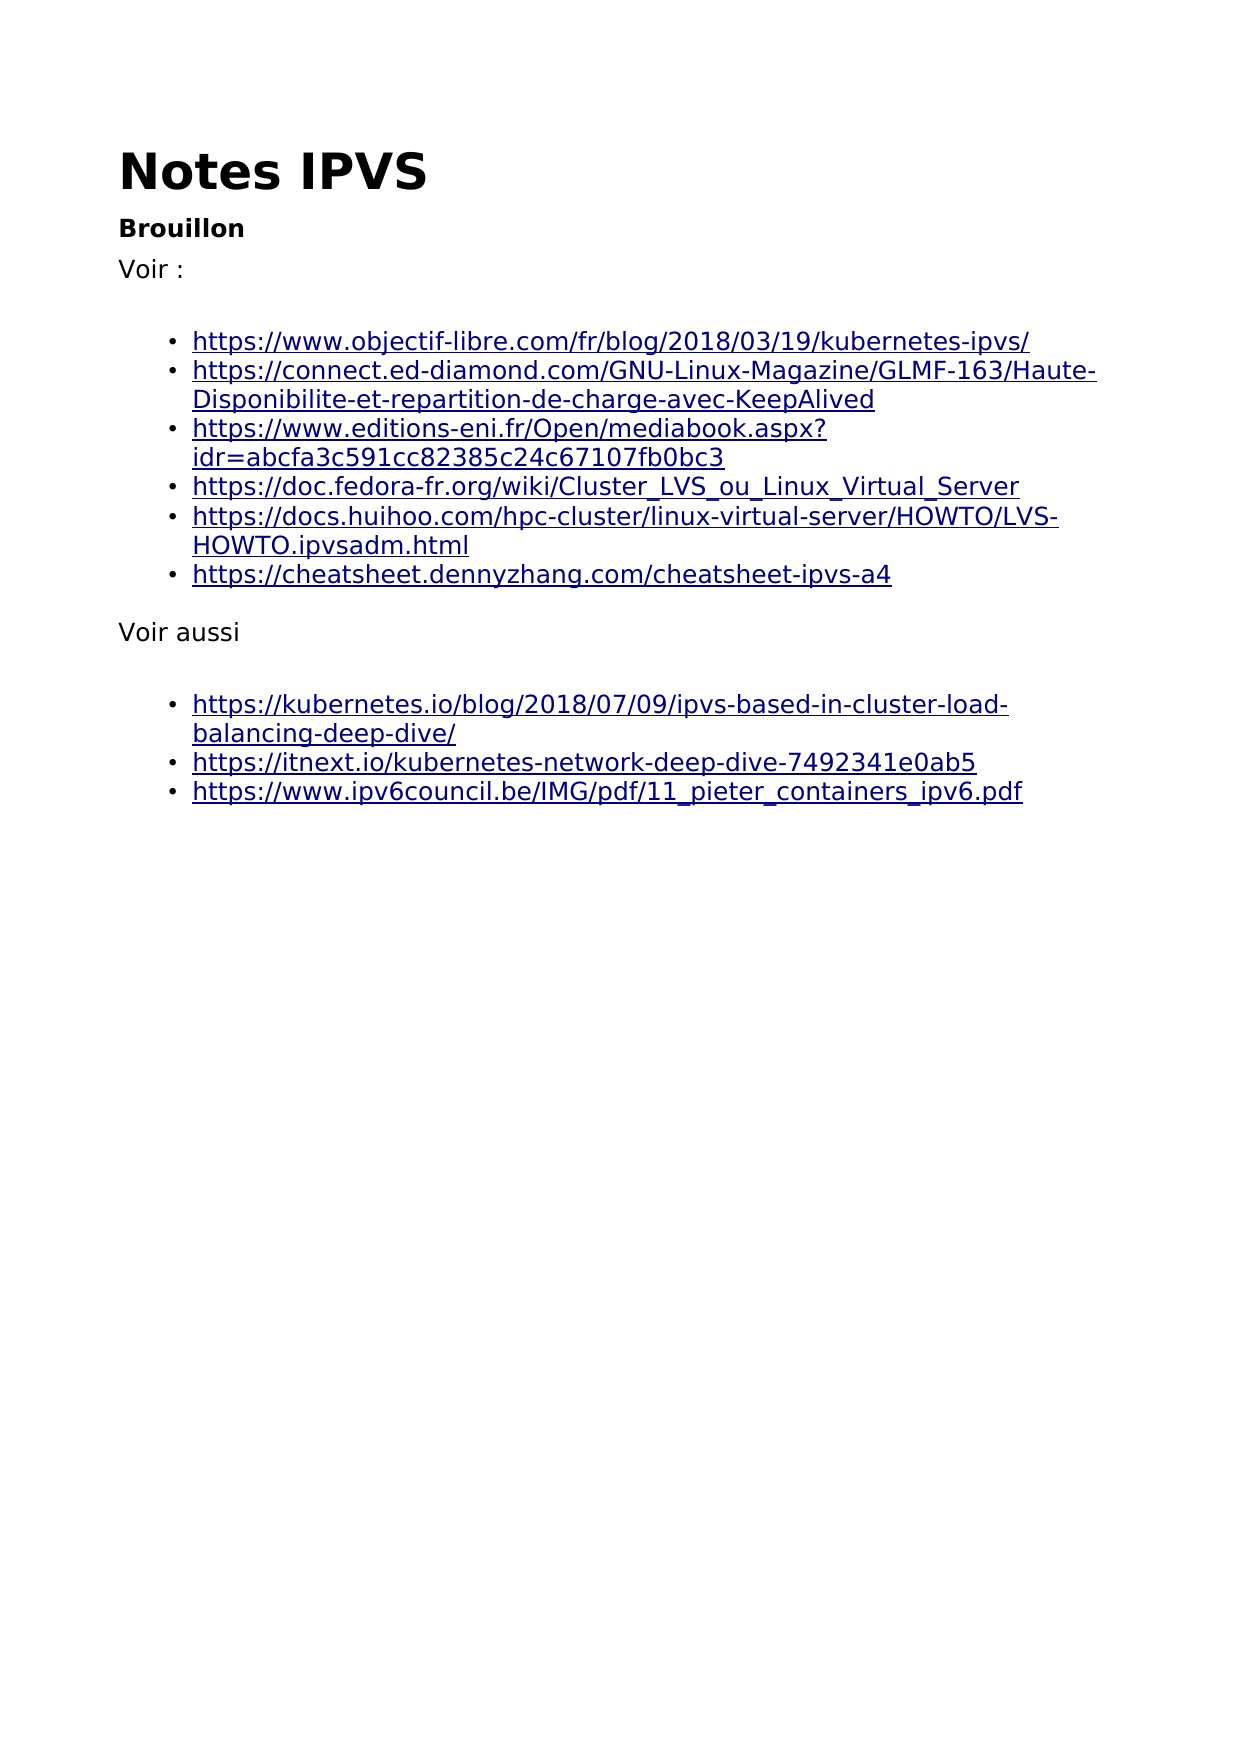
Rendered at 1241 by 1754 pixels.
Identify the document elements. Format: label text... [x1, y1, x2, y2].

list https://doc.fedora-fr.org/wiki/Cluster_LVS_ou_Linux_Virtual_Server [177, 472, 1122, 502]
text Voir : [118, 256, 1122, 285]
list https://www.objectif-libre.com/fr/blog/2018/03/19/kubernetes-ipvs/ [177, 327, 1122, 356]
list https://connect.ed-diamond.com/GNU-Linux-Magazine/GLMF-163/Haute-Disponibilite-et-repartition-de-charge-avec-KeepAlived [177, 356, 1122, 414]
list https://docs.huihoo.com/hpc-cluster/linux-virtual-server/HOWTO/LVS-HOWTO.ipvsadm.html [177, 502, 1122, 560]
subtitle Notes IPVS [118, 143, 1122, 201]
text Voir aussi [118, 619, 1122, 648]
list https://kubernetes.io/blog/2018/07/09/ipvs-based-in-cluster-load-balancing-deep-dive/ [177, 690, 1122, 748]
list https://itnext.io/kubernetes-network-deep-dive-7492341e0ab5 [177, 748, 1122, 777]
list https://cheatsheet.dennyzhang.com/cheatsheet-ipvs-a4 [177, 560, 1122, 589]
list https://www.editions-eni.fr/Open/mediabook.aspx?idr=abcfa3c591cc82385c24c67107fb0bc3 [177, 414, 1122, 472]
list https://www.ipv6council.be/IMG/pdf/11_pieter_containers_ipv6.pdf [177, 777, 1122, 806]
text Brouillon [118, 214, 1122, 243]
